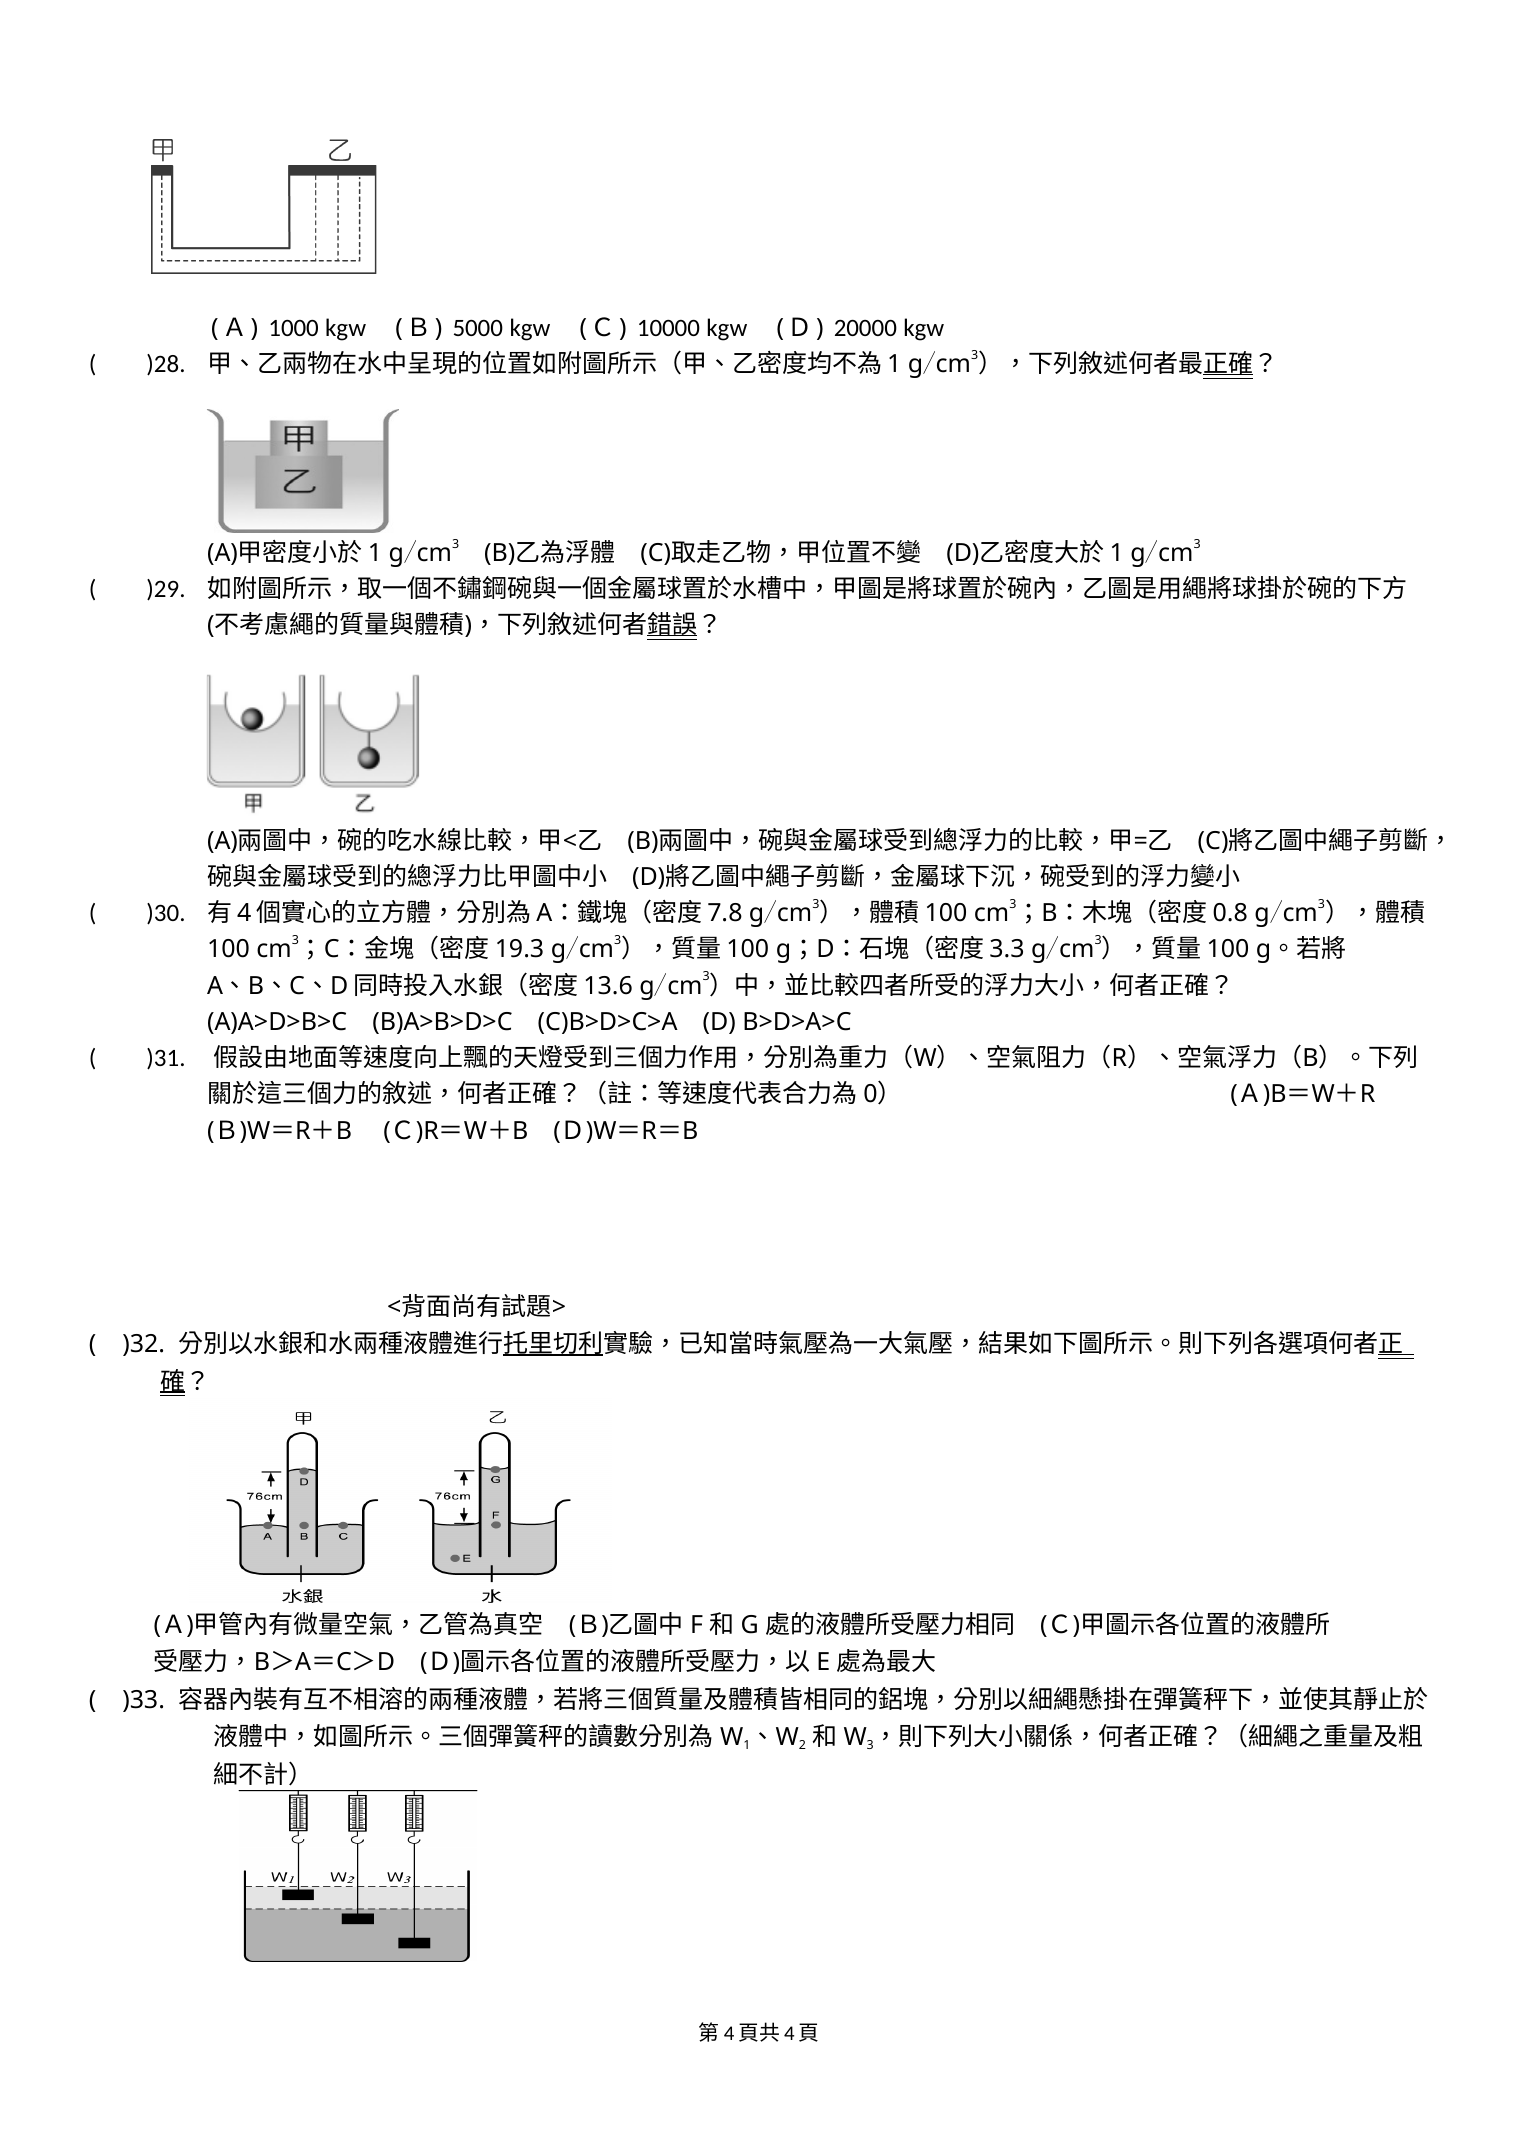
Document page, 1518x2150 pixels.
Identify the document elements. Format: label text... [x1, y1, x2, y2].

list 假設由地面等速度向上飄的天燈受到三個力作用，分別為重力（W）、空氣阻力（R）、空氣浮力（B）。下列關於這三個力的敘述，何者正確？（註：等速度代表合力為 0） (Ａ)B＝W＋R (Ｂ)W＝R＋B (Ｃ)R＝W＋B (Ｄ)W＝R＝B [89, 1038, 1429, 1146]
text (Ａ) 1000 kgw (Ｂ) 5000 kgw (Ｃ) 10000 kgw (Ｄ) 20000 kgw [207, 308, 1429, 344]
text 受壓力，B＞A＝C＞D (Ｄ)圖示各位置的液體所受壓力，以 E 處為最大 [89, 1641, 1429, 1678]
text <背面尚有試題> [89, 1286, 1429, 1322]
text (Ａ)甲管內有微量空氣，乙管為真空 (Ｂ)乙圖中 F 和 G 處的液體所受壓力相同 (Ｃ)甲圖示各位置的液體所 [89, 1603, 1429, 1641]
text 確？ [89, 1360, 1429, 1397]
list 如附圖所示，取一個不鏽鋼碗與一個金屬球置於水槽中，甲圖是將球置於碗內，乙圖是用繩將球掛於碗的下方(不考慮繩的質量與體積)，下列敘述何者錯誤？ (A)兩圖中，碗的吃水線比較，甲<乙 (B)兩圖中，碗與金屬球受到總浮力的比較，甲=乙 (C)將乙圖中繩子剪斷，碗與金屬球受到的總浮力比甲圖中小 (D)將乙圖中繩子剪斷，金屬球下沉，碗受到的浮力變小 [89, 569, 1429, 893]
text ( )33. 容器內裝有互不相溶的兩種液體，若將三個質量及體積皆相同的鋁塊，分別以細繩懸掛在彈簧秤下，並使其靜止於液體中，如圖所示。三個彈簧秤的讀數分別為 W1、W2 和 W3，則下列大小關係，何者正確？（細繩之重量及粗細不計） [89, 1678, 1429, 1791]
list 有4個實心的立方體，分別為A：鐵塊（密度7.8 g／cm3），體積100 cm3；B：木塊（密度0.8 g／cm3），體積100 cm3；C：金塊（密度19.3 g／cm3），質量100 g；D：石塊（密度3.3 g／cm3），質量100 g。若將A、B、C、D同時投入水銀（密度13.6 g／cm3）中，並比較四者所受的浮力大小，何者正確？ (A)A>D>B>C (B)A>B>D>C (C)B>D>C>A (D) B>D>A>C [89, 893, 1429, 1038]
text ( )32. 分別以水銀和水兩種液體進行托里切利實驗，已知當時氣壓為一大氣壓，結果如下圖所示。則下列各選項何者正 [89, 1322, 1429, 1360]
list 甲、乙兩物在水中呈現的位置如附圖所示（甲、乙密度均不為1 g／cm3），下列敘述何者最正確？ (A)甲密度小於1 g／cm3 (B)乙為浮體 (C)取走乙物，甲位置不變 (D)乙密度大於1 g／cm3 [89, 344, 1429, 569]
